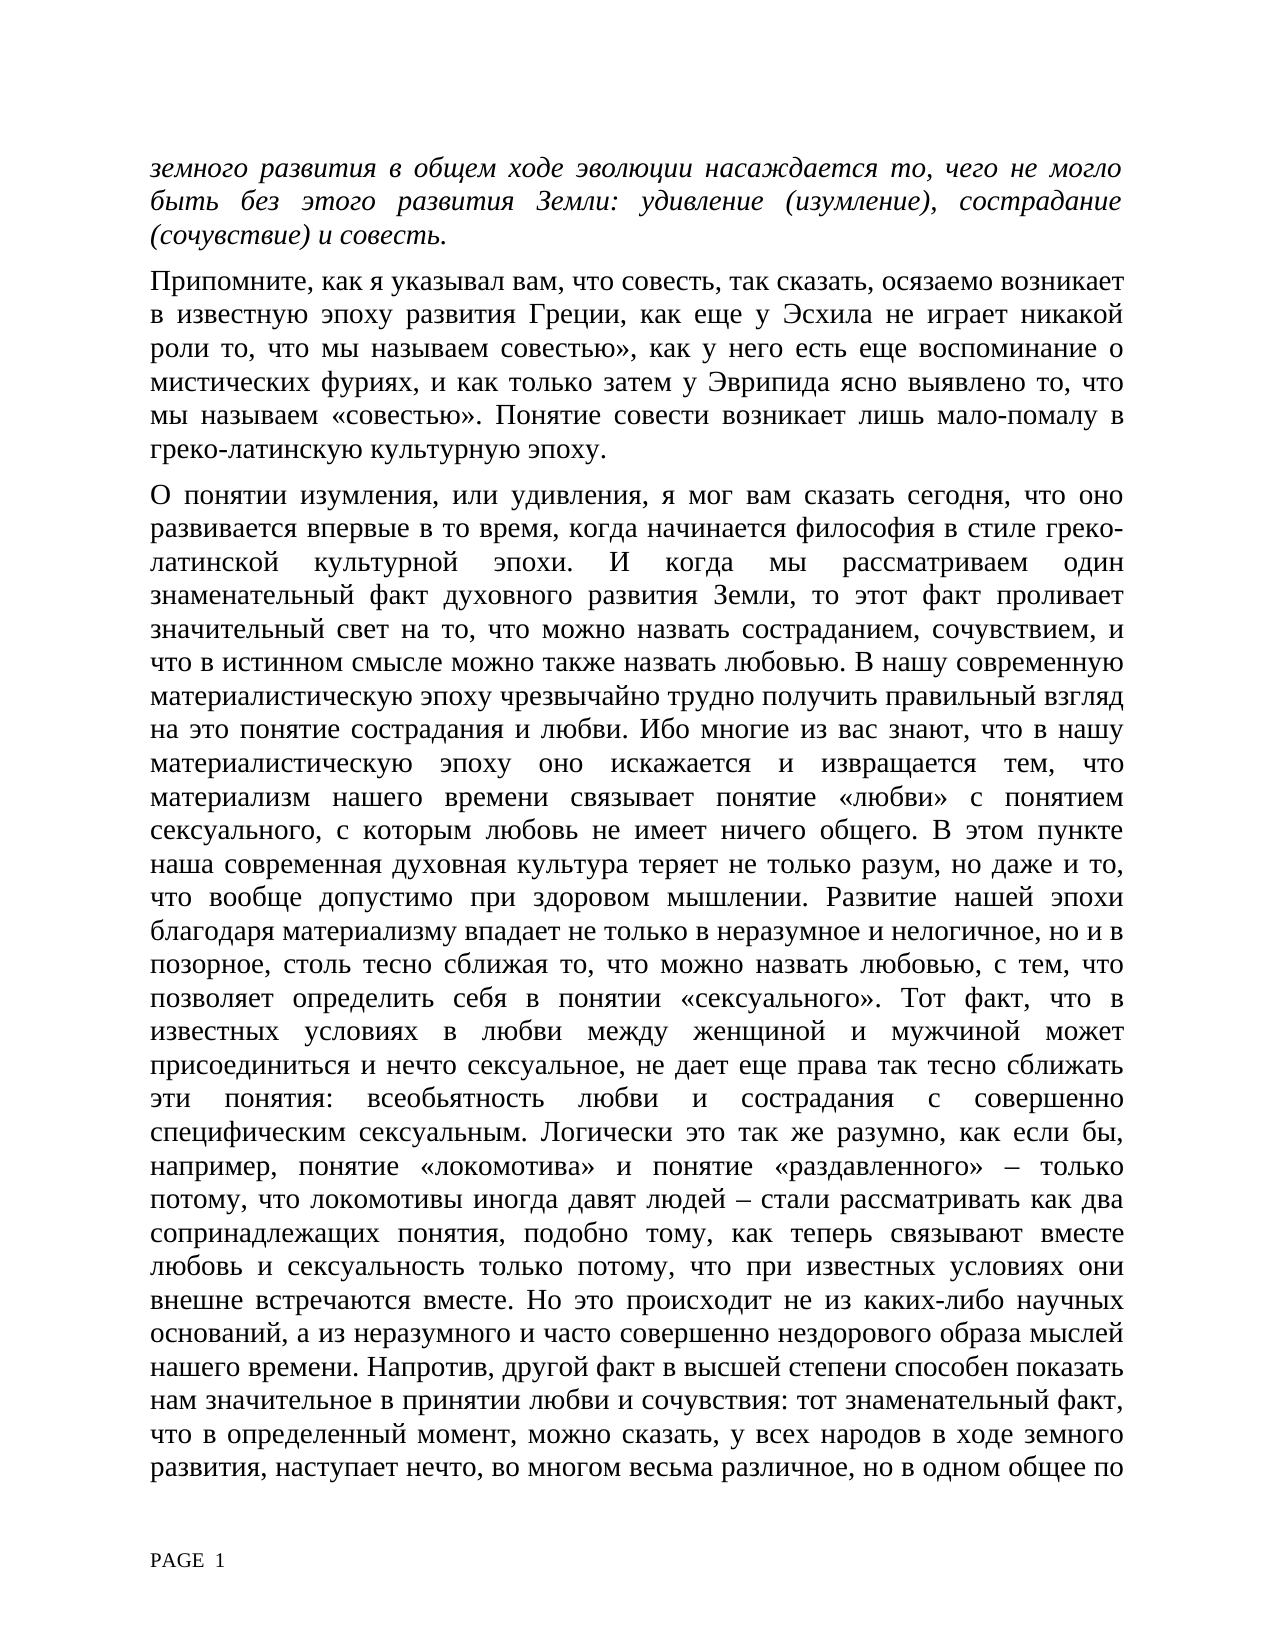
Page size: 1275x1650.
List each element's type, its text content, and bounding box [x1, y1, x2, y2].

text О понятии изумления, или удивления, я мог вам сказать сегодня, что оно развивается впервые в то время, когда начинается философия в стиле греко-латинской культурной эпохи. И когда мы рассматриваем один знаменательный факт духовного развития Земли, то этот факт проливает значительный свет на то, что можно назвать состраданием, сочувствием, и что в истинном смысле можно также назвать любовью. В нашу современную материалистическую эпоху чрезвычайно трудно получить правильный взгляд на это понятие сострадания и любви. Ибо многие из вас знают, что в нашу материалистическую эпоху оно искажается и извращается тем, что материализм нашего времени связывает понятие «любви» с понятием сексуального, с которым любовь не имеет ничего общего. В этом пункте наша современная духовная культура теряет не только разум, но даже и то, что вообще допустимо при здоровом мышлении. Развитие нашей эпохи благодаря материализму впадает не только в неразумное и нелогичное, но и в позорное, столь тесно сближая то, что можно назвать любовью, с тем, что позволяет определить себя в понятии «сексуального». Тот факт, что в известных условиях в любви между женщиной и мужчиной может присоединиться и нечто сексуальное, не дает еще права так тесно сближать эти понятия: всеобьятность любви и сострадания с совершенно специфическим сексуальным. Логически это так же разумно, как если бы, например, понятие «локомотива» и понятие «раздавленного» – только потому, что локомотивы иногда давят людей – стали рассматривать как два сопринадлежащих понятия, подобно тому, как теперь связывают вместе любовь и сексуальность только потому, что при известных условиях они внешне встречаются вместе. Но это происходит не из каких-либо научных оснований, а из неразумного и часто совершенно нездорового образа мыслей нашего времени. Напротив, другой факт в высшей степени способен показать нам значительное в принятии любви и сочувствия: тот знаменательный факт, что в определенный момент, можно сказать, у всех народов в ходе земного развития, наступает нечто, во многом весьма различное, но в одном общее по [150, 477, 1125, 1483]
text земного развития в общем ходе эволюции насаждается то, чего не могло быть без этого развития Земли: удивление (изумление), сострадание (сочувствие) и совесть. [150, 150, 1125, 251]
text Припомните, как я указывал вам, что совесть, так сказать, осязаемо возникает в известную эпоху развития Греции, как еще у Эсхила не играет никакой роли то, что мы называем совестью», как у него есть еще воспоминание о мистических фуриях, и как только затем у Эврипида ясно выявлено то, что мы называем «совестью». Понятие совести возникает лишь мало-помалу в греко-латинскую культурную эпоху. [150, 263, 1125, 464]
